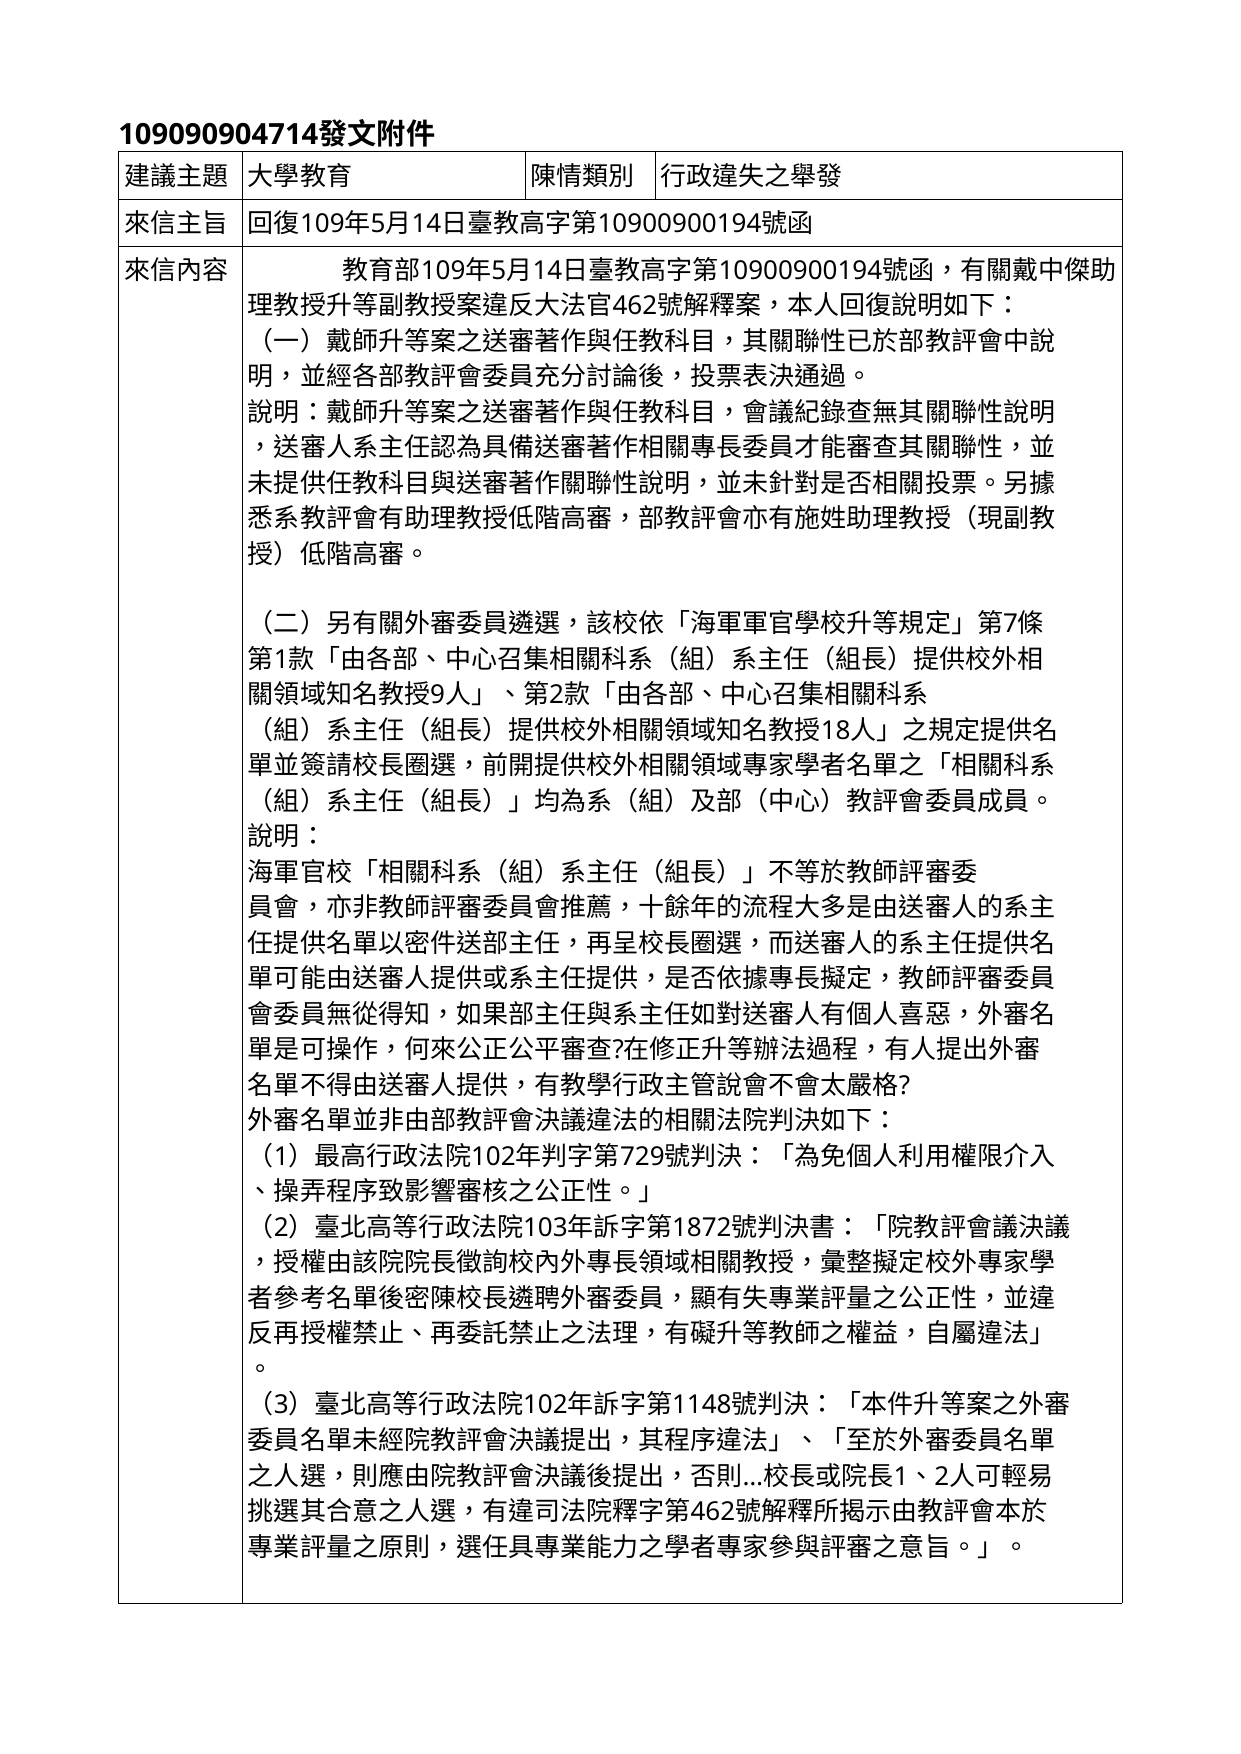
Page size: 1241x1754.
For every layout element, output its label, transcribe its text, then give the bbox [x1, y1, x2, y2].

text 109090904714發文附件 [118, 118, 1122, 151]
table_cell 回復109年5月14日臺教高字第10900900194號函 [243, 200, 1122, 246]
table_header 大學教育 [243, 152, 525, 198]
table_cell 教育部109年5月14日臺教高字第10900900194號函，有關戴中傑助 理教授升等副教授案違反大法官462號解釋案，本人回復說明如下： （一）戴師升等案之送審著作與任教科目，其關聯性已於部教評會中說 明，並經各部教評會委員充分討論後，投票表決通過。 說明：戴師升等案之送審著作與任教科目，會議紀錄查無其關聯性說明 ，送審人系主任認為具備送審著作相關專長委員才能審查其關聯性，並 未提供任教科目與送審著作關聯性說明，並未針對是否相關投票。另據 悉系教評會有助理教授低階高審，部教評會亦有施姓助理教授（現副教 授）低階高審。 （二）另有關外審委員遴選，該校依「海軍軍官學校升等規定」第7條 第1款「由各部、中心召集相關科系（組）系主任（組長）提供校外相 關領域知名教授9人」、第2款「由各部、中心召集相關科系 （組）系主任（組長）提供校外相關領域知名教授18人」之規定提供名 單並簽請校長圈選，前開提供校外相關領域專家學者名單之「相關科系 （組）系主任（組長）」均為系（組）及部（中心）教評會委員成員。 說明： 海軍官校「相關科系（組）系主任（組長）」不等於教師評審委 員會，亦非教師評審委員會推薦，十餘年的流程大多是由送審人的系主 任提供名單以密件送部主任，再呈校長圈選，而送審人的系主任提供名 單可能由送審人提供或系主任提供，是否依據專長擬定，教師評審委員 會委員無從得知，如果部主任與系主任如對送審人有個人喜惡，外審名 單是可操作，何來公正公平審查?在修正升等辦法過程，有人提出外審 名單不得由送審人提供，有教學行政主管說會不會太嚴格? 外審名單並非由部教評會決議違法的相關法院判決如下： （1）最高行政法院102年判字第729號判決：「為免個人利用權限介入 、操弄程序致影響審核之公正性。」 （2）臺北高等行政法院103年訴字第1872號判決書：「院教評會議決議 ，授權由該院院長徵詢校內外專長領域相關教授，彙整擬定校外專家學 者參考名單後密陳校長遴聘外審委員，顯有失專業評量之公正性，並違 反再授權禁止、再委託禁止之法理，有礙升等教師之權益，自屬違法」 。 （3）臺北高等行政法院102年訴字第1148號判決：「本件升等案之外審 委員名單未經院教評會決議提出，其程序違法」、「至於外審委員名單 之人選，則應由院教評會決議後提出，否則…校長或院長1、2人可輕易 挑選其合意之人選，有違司法院釋字第462號解釋所揭示由教評會本於 專業評量之原則，選任具專業能力之學者專家參與評審之意旨。」。 [243, 247, 1122, 1603]
table_header 行政違失之舉發 [656, 152, 1122, 198]
table_cell 來信內容 [119, 247, 242, 1603]
table_header 陳情類別 [526, 152, 655, 198]
table_header 建議主題 [119, 152, 242, 198]
table_cell 來信主旨 [119, 200, 242, 246]
